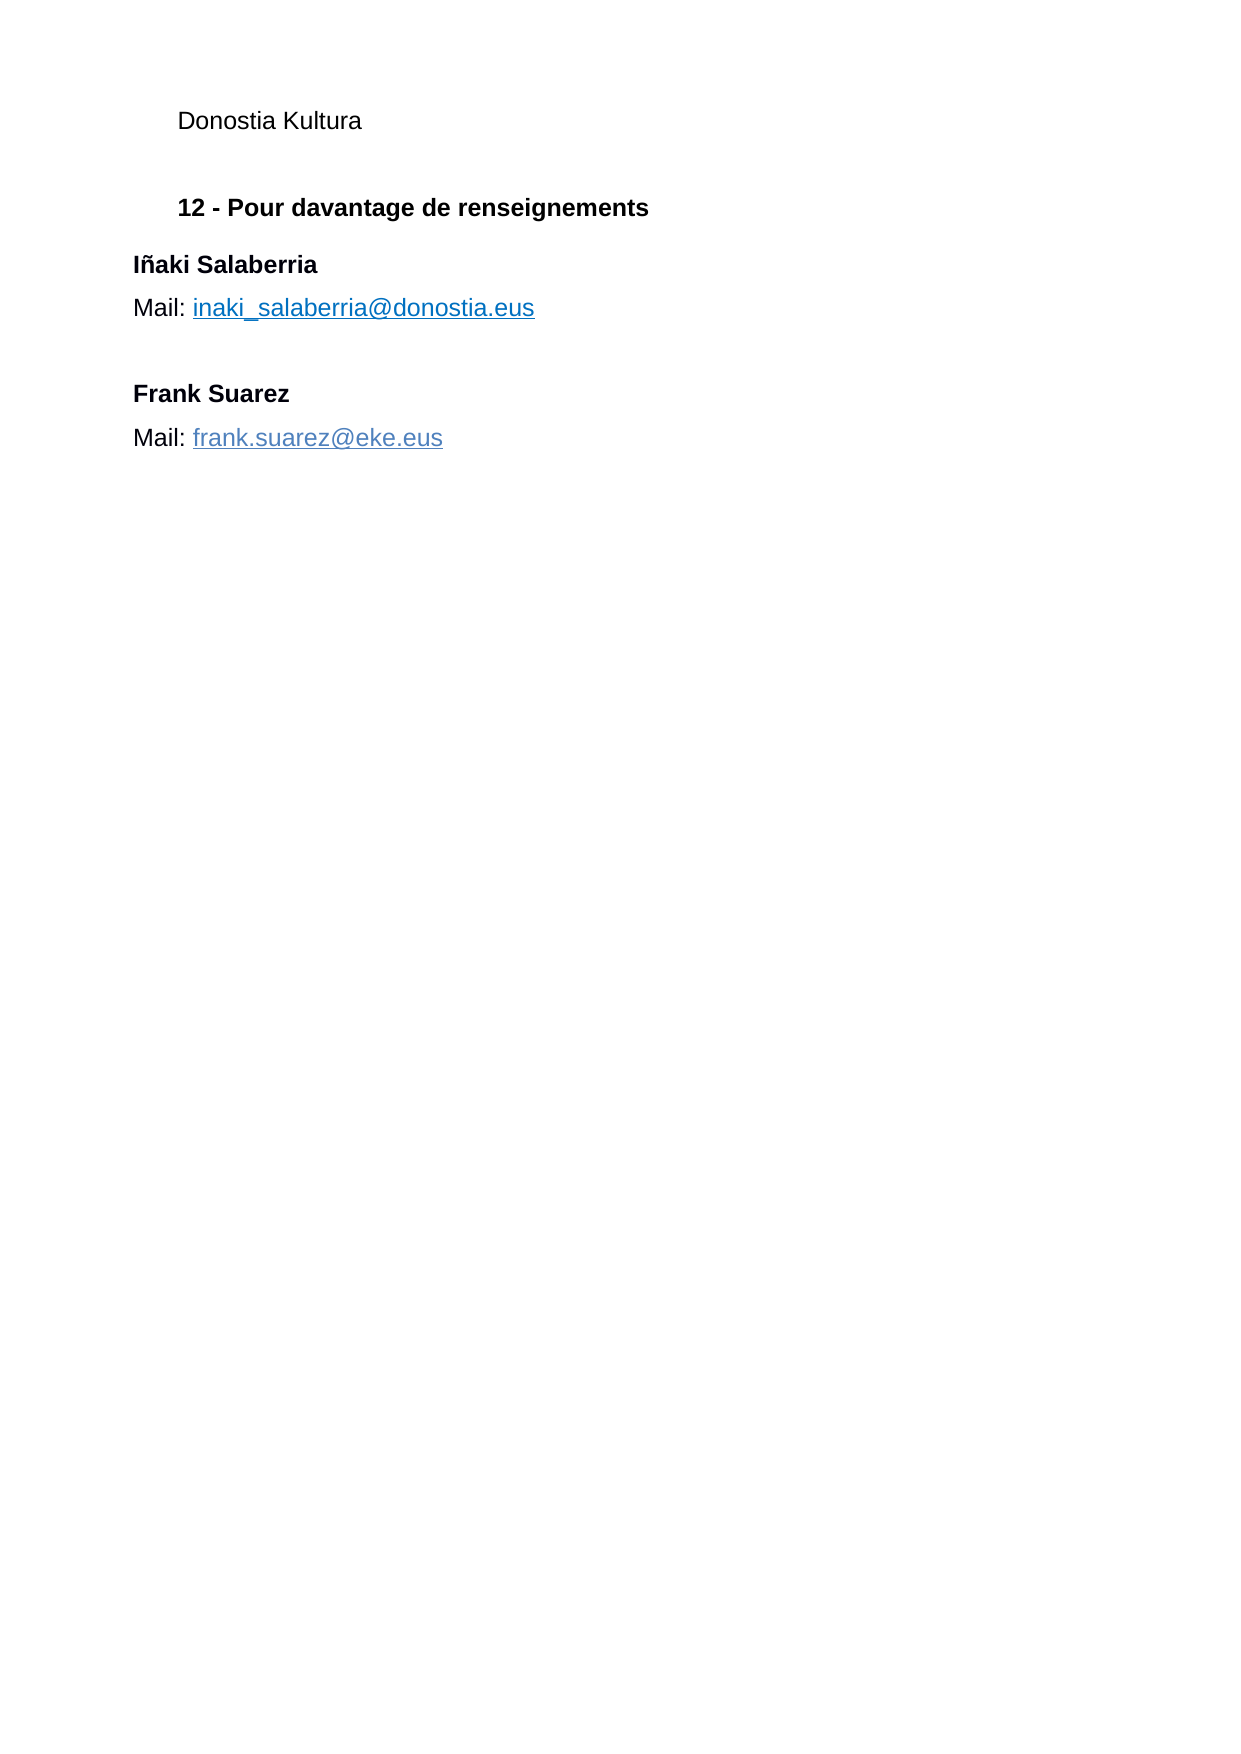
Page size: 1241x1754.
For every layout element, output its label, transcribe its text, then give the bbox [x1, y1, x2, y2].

text 12 - Pour davantage de renseignements [177, 193, 1122, 221]
text Iñaki Salaberria [133, 250, 1122, 279]
text Donostia Kultura [177, 106, 1122, 135]
text Mail: frank.suarez@eke.eus [133, 423, 1122, 451]
subtitle Mail: inaki_salaberria@donostia.eus [133, 293, 1122, 322]
text Frank Suarez [133, 379, 1122, 408]
